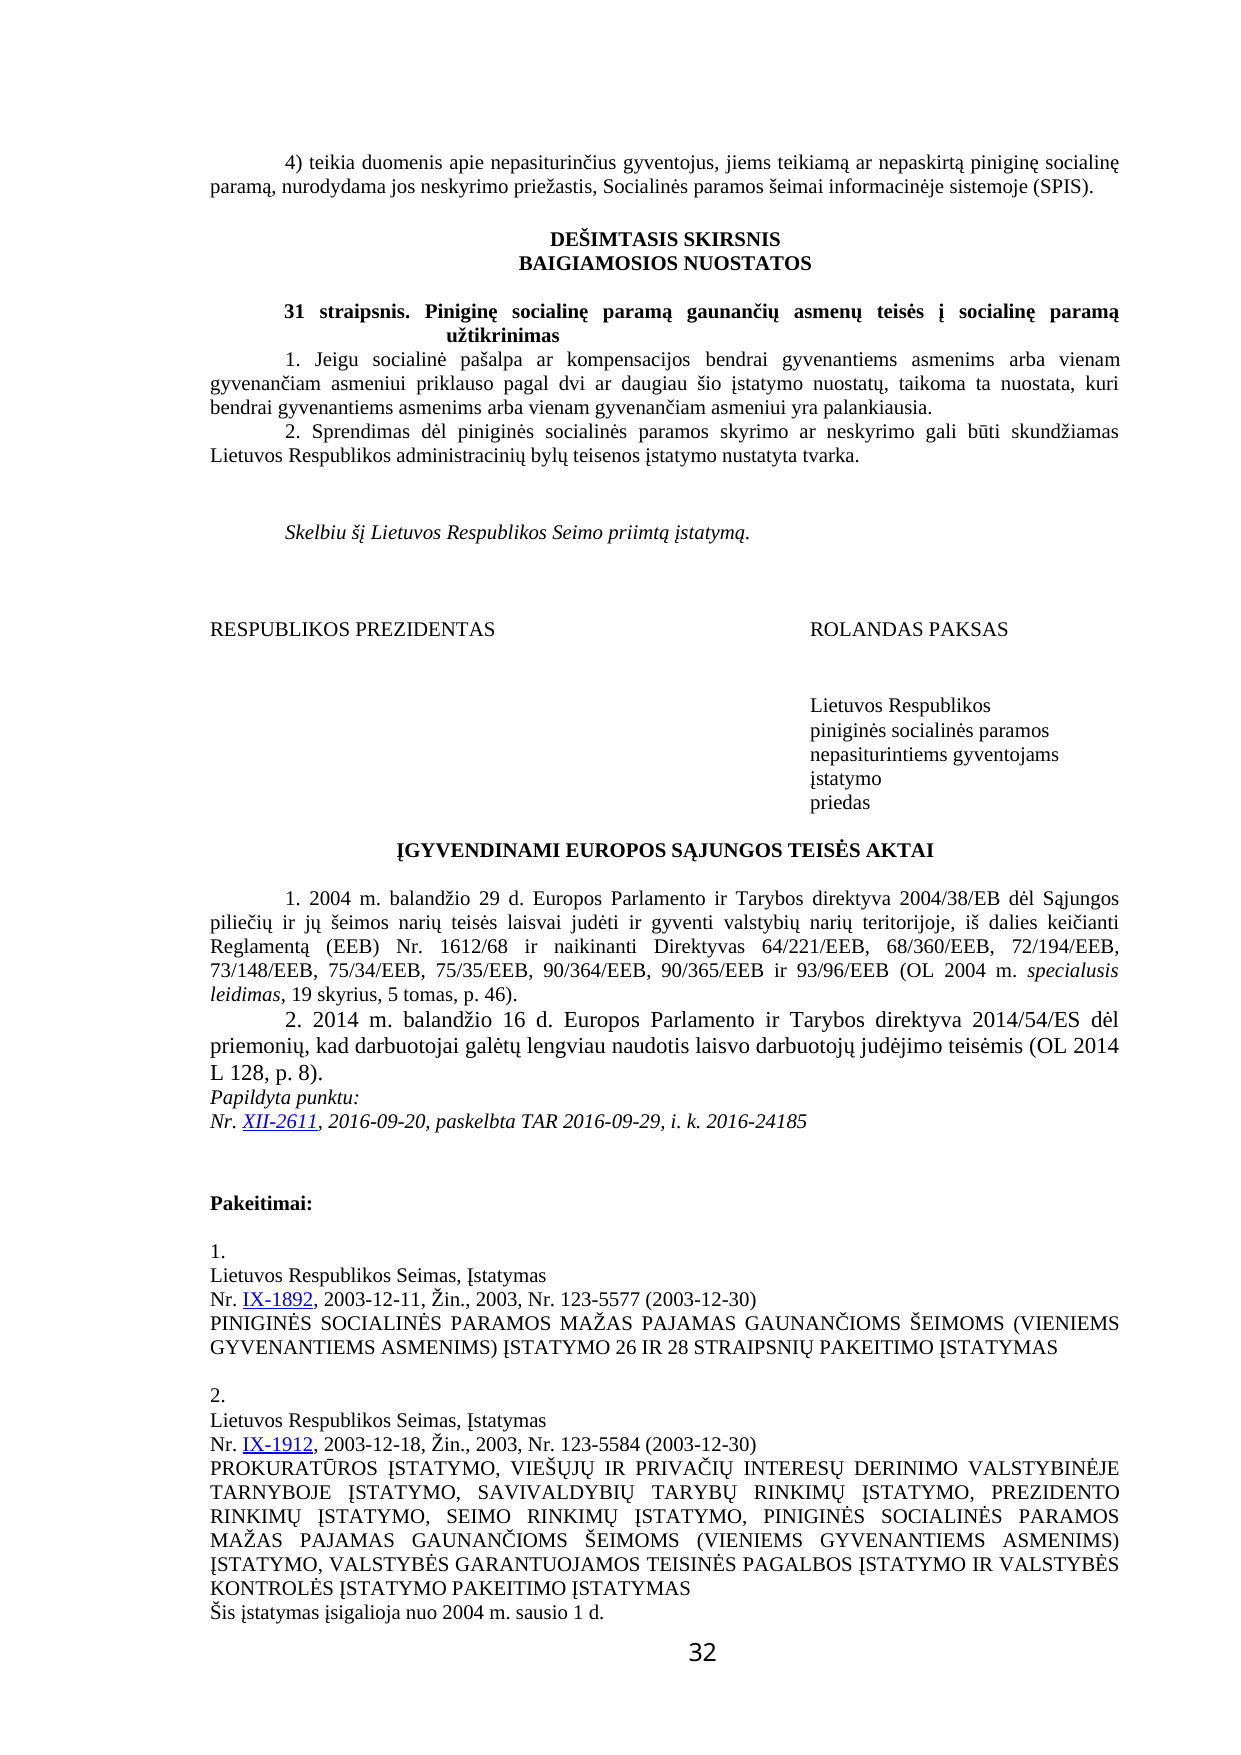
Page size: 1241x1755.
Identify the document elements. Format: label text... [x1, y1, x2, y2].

text Lietuvos Respublikos Seimas, Įstatymas [210, 1407, 1120, 1432]
text 4) teikia duomenis apie nepasiturinčius gyventojus, jiems teikiamą ar nepaskirtą piniginę socialinę paramą, nurodydama jos neskyrimo priežastis, Socialinės paramos šeimai informacinėje sistemoje (SPIS). [210, 150, 1120, 198]
text 1. 2004 m. balandžio 29 d. Europos Parlamento ir Tarybos direktyva 2004/38/EB dėl Sąjungos piliečių ir jų šeimos narių teisės laisvai judėti ir gyventi valstybių narių teritorijoje, iš dalies keičianti Reglamentą (EEB) Nr. 1612/68 ir naikinanti Direktyvas 64/221/EEB, 68/360/EEB, 72/194/EEB, 73/148/EEB, 75/34/EEB, 75/35/EEB, 90/364/EEB, 90/365/EEB ir 93/96/EEB (OL 2004 m. specialusis leidimas, 19 skyrius, 5 tomas, p. 46). [210, 886, 1120, 1006]
text Skelbiu šį Lietuvos Respublikos Seimo priimtą įstatymą. [210, 520, 1120, 544]
text Šis įstatymas įsigalioja nuo 2004 m. sausio 1 d. [210, 1600, 1120, 1624]
text Pakeitimai: [210, 1191, 1120, 1215]
text PROKURATŪROS ĮSTATYMO, VIEŠŲJŲ IR PRIVAČIŲ INTERESŲ DERINIMO VALSTYBINĖJE TARNYBOJE ĮSTATYMO, SAVIVALDYBIŲ TARYBŲ RINKIMŲ ĮSTATYMO, PREZIDENTO RINKIMŲ ĮSTATYMO, SEIMO RINKIMŲ ĮSTATYMO, PINIGINĖS SOCIALINĖS PARAMOS MAŽAS PAJAMAS GAUNANČIOMS ŠEIMOMS (VIENIEMS GYVENANTIEMS ASMENIMS) ĮSTATYMO, VALSTYBĖS GARANTUOJAMOS TEISINĖS PAGALBOS ĮSTATYMO IR VALSTYBĖS KONTROLĖS ĮSTATYMO PAKEITIMO ĮSTATYMAS [210, 1456, 1120, 1600]
text priedas [210, 790, 1120, 814]
text Nr. IX-1912, 2003-12-18, Žin., 2003, Nr. 123-5584 (2003-12-30) [210, 1432, 1120, 1456]
text RESPUBLIKOS PREZIDENTAS ROLANDAS PAKSAS [210, 617, 1120, 641]
text Lietuvos Respublikos Seimas, Įstatymas [210, 1263, 1120, 1287]
text DEŠIMTASIS SKIRSNIS [210, 227, 1120, 251]
text Nr. XII-2611, 2016-09-20, paskelbta TAR 2016-09-29, i. k. 2016-24185 [210, 1109, 1120, 1133]
text įstatymo [210, 766, 1120, 790]
text 1. Jeigu socialinė pašalpa ar kompensacijos bendrai gyvenantiems asmenims arba vienam gyvenančiam asmeniui priklauso pagal dvi ar daugiau šio įstatymo nuostatų, taikoma ta nuostata, kuri bendrai gyvenantiems asmenims arba vienam gyvenančiam asmeniui yra palankiausia. [210, 347, 1120, 419]
text 1. [210, 1239, 1120, 1263]
text nepasiturintiems gyventojams [210, 742, 1120, 766]
text 2. [210, 1383, 1120, 1407]
text ĮGYVENDINAMI EUROPOS SĄJUNGOS TEISĖS AKTAI [210, 838, 1120, 862]
text 2. 2014 m. balandžio 16 d. Europos Parlamento ir Tarybos direktyva 2014/54/ES dėl priemonių, kad darbuotojai galėtų lengviau naudotis laisvo darbuotojų judėjimo teisėmis (OL 2014 L 128, p. 8). [210, 1006, 1120, 1085]
text Papildyta punktu: [210, 1085, 1120, 1109]
text Lietuvos Respublikos [210, 693, 1120, 717]
text Nr. IX-1892, 2003-12-11, Žin., 2003, Nr. 123-5577 (2003-12-30) [210, 1287, 1120, 1311]
text PINIGINĖS SOCIALINĖS PARAMOS MAŽAS PAJAMAS GAUNANČIOMS ŠEIMOMS (VIENIEMS GYVENANTIEMS ASMENIMS) ĮSTATYMO 26 IR 28 STRAIPSNIŲ PAKEITIMO ĮSTATYMAS [210, 1311, 1120, 1359]
text piniginės socialinės paramos [210, 717, 1120, 742]
text BAIGIAMOSIOS NUOSTATOS [210, 251, 1120, 275]
text 2. Sprendimas dėl piniginės socialinės paramos skyrimo ar neskyrimo gali būti skundžiamas Lietuvos Respublikos administracinių bylų teisenos įstatymo nustatyta tvarka. [210, 419, 1120, 467]
text 31 straipsnis. Piniginę socialinę paramą gaunančių asmenų teisės į socialinę paramą užtikrinimas [284, 299, 1120, 347]
